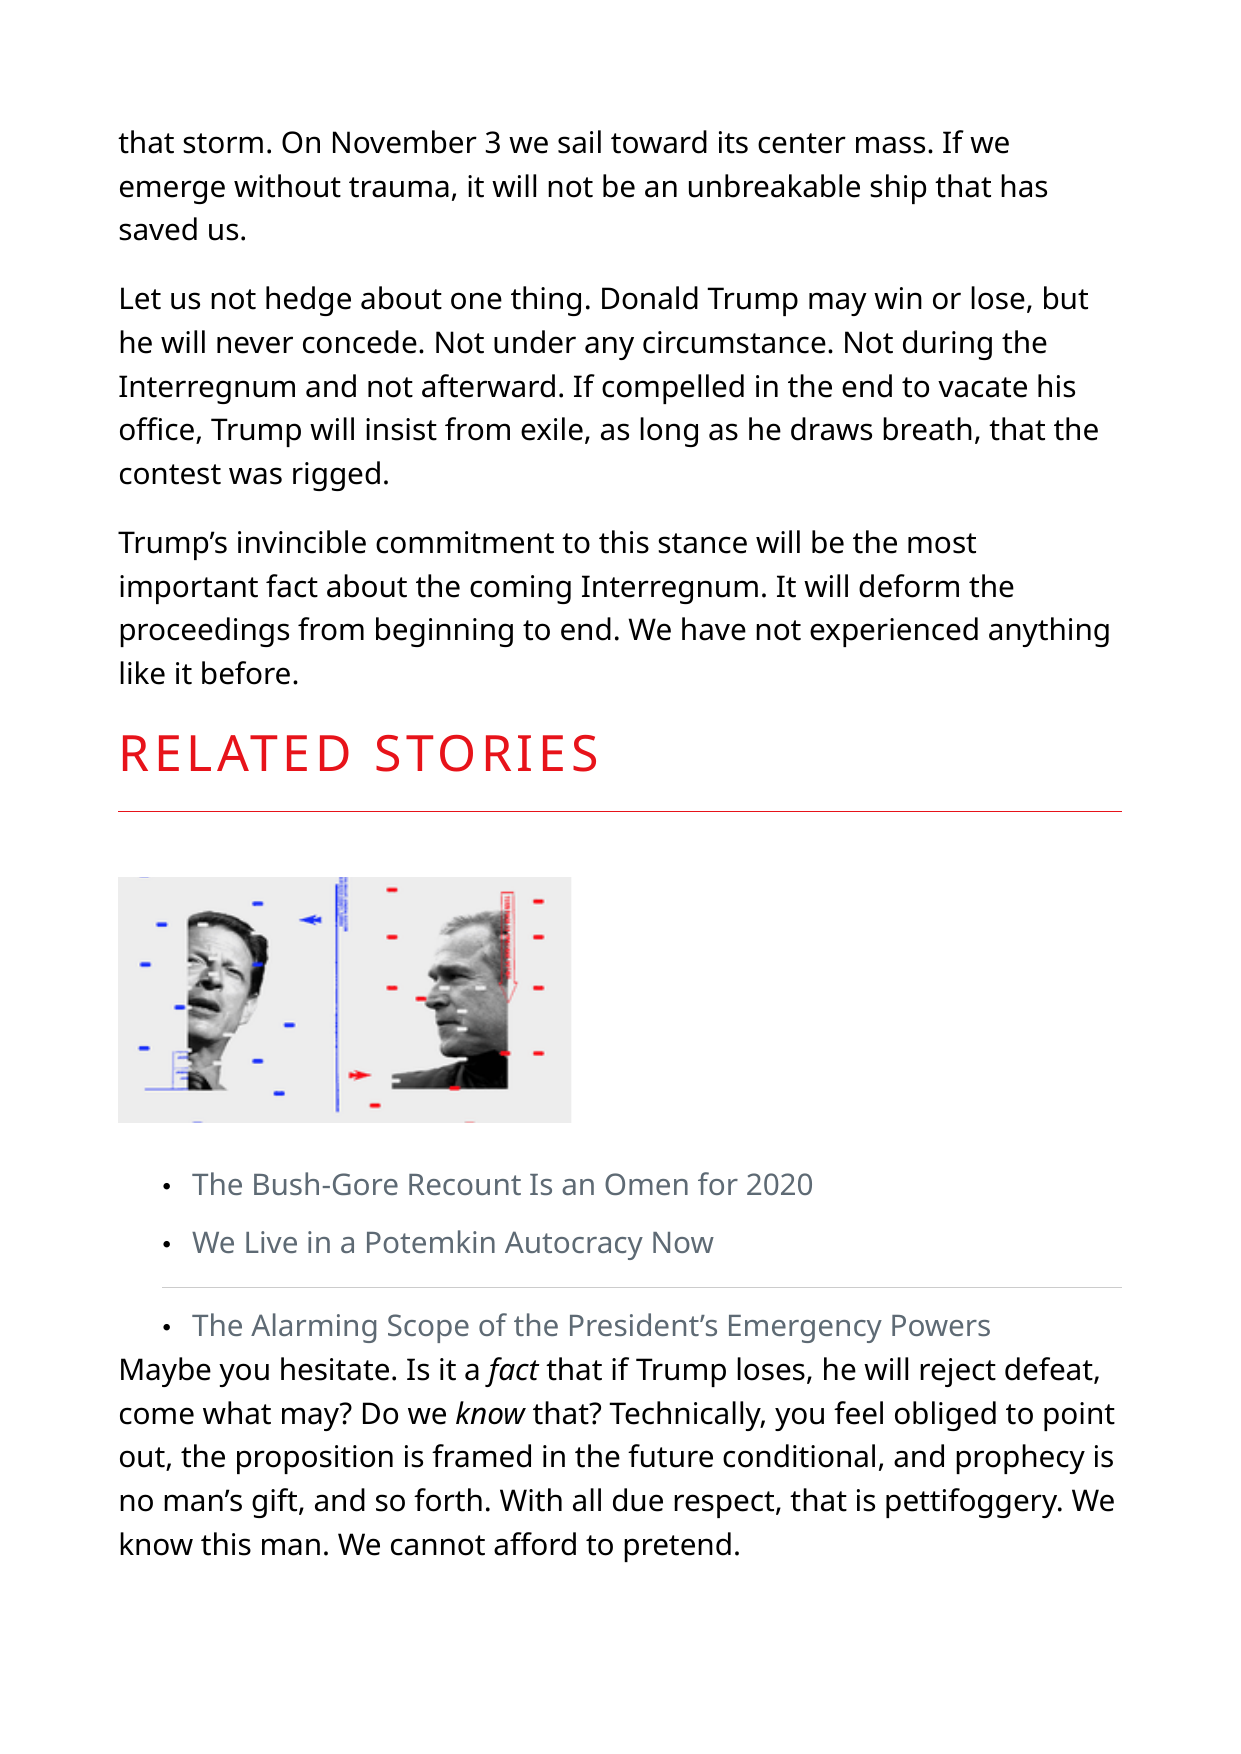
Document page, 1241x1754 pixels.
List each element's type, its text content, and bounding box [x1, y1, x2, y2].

picture [118, 877, 572, 1123]
subtitle RELATED STORIES [118, 718, 1122, 811]
list The Bush-Gore Recount Is an Omen for 2020 [162, 1160, 1122, 1203]
text Maybe you hesitate. Is it a fact that if Trump loses, he will reject defeat, come what may? Do we know that? Technically, you feel obliged to point out, the proposition is framed in the future conditional, and prophecy is no man’s gift, and so forth. With all due respect, that is pettifoggery. We know this man. We cannot afford to pretend. [118, 1345, 1122, 1564]
list We Live in a Potemkin Autocracy Now [162, 1218, 1122, 1287]
text that storm. On November 3 we sail toward its center mass. If we emerge without trauma, it will not be an unbreakable ship that has saved us. [118, 118, 1122, 249]
text Trump’s invincible commitment to this stance will be the most important fact about the coming Interregnum. It will deform the proceedings from beginning to end. We have not experienced anything like it before. [118, 518, 1122, 693]
list The Alarming Scope of the President’s Emergency Powers [162, 1302, 1122, 1345]
text Let us not hedge about one thing. Donald Trump may win or lose, but he will never concede. Not under any circumstance. Not during the Interregnum and not afterward. If compelled in the end to vacate his office, Trump will insist from exile, as long as he draws breath, that the contest was rigged. [118, 274, 1122, 493]
